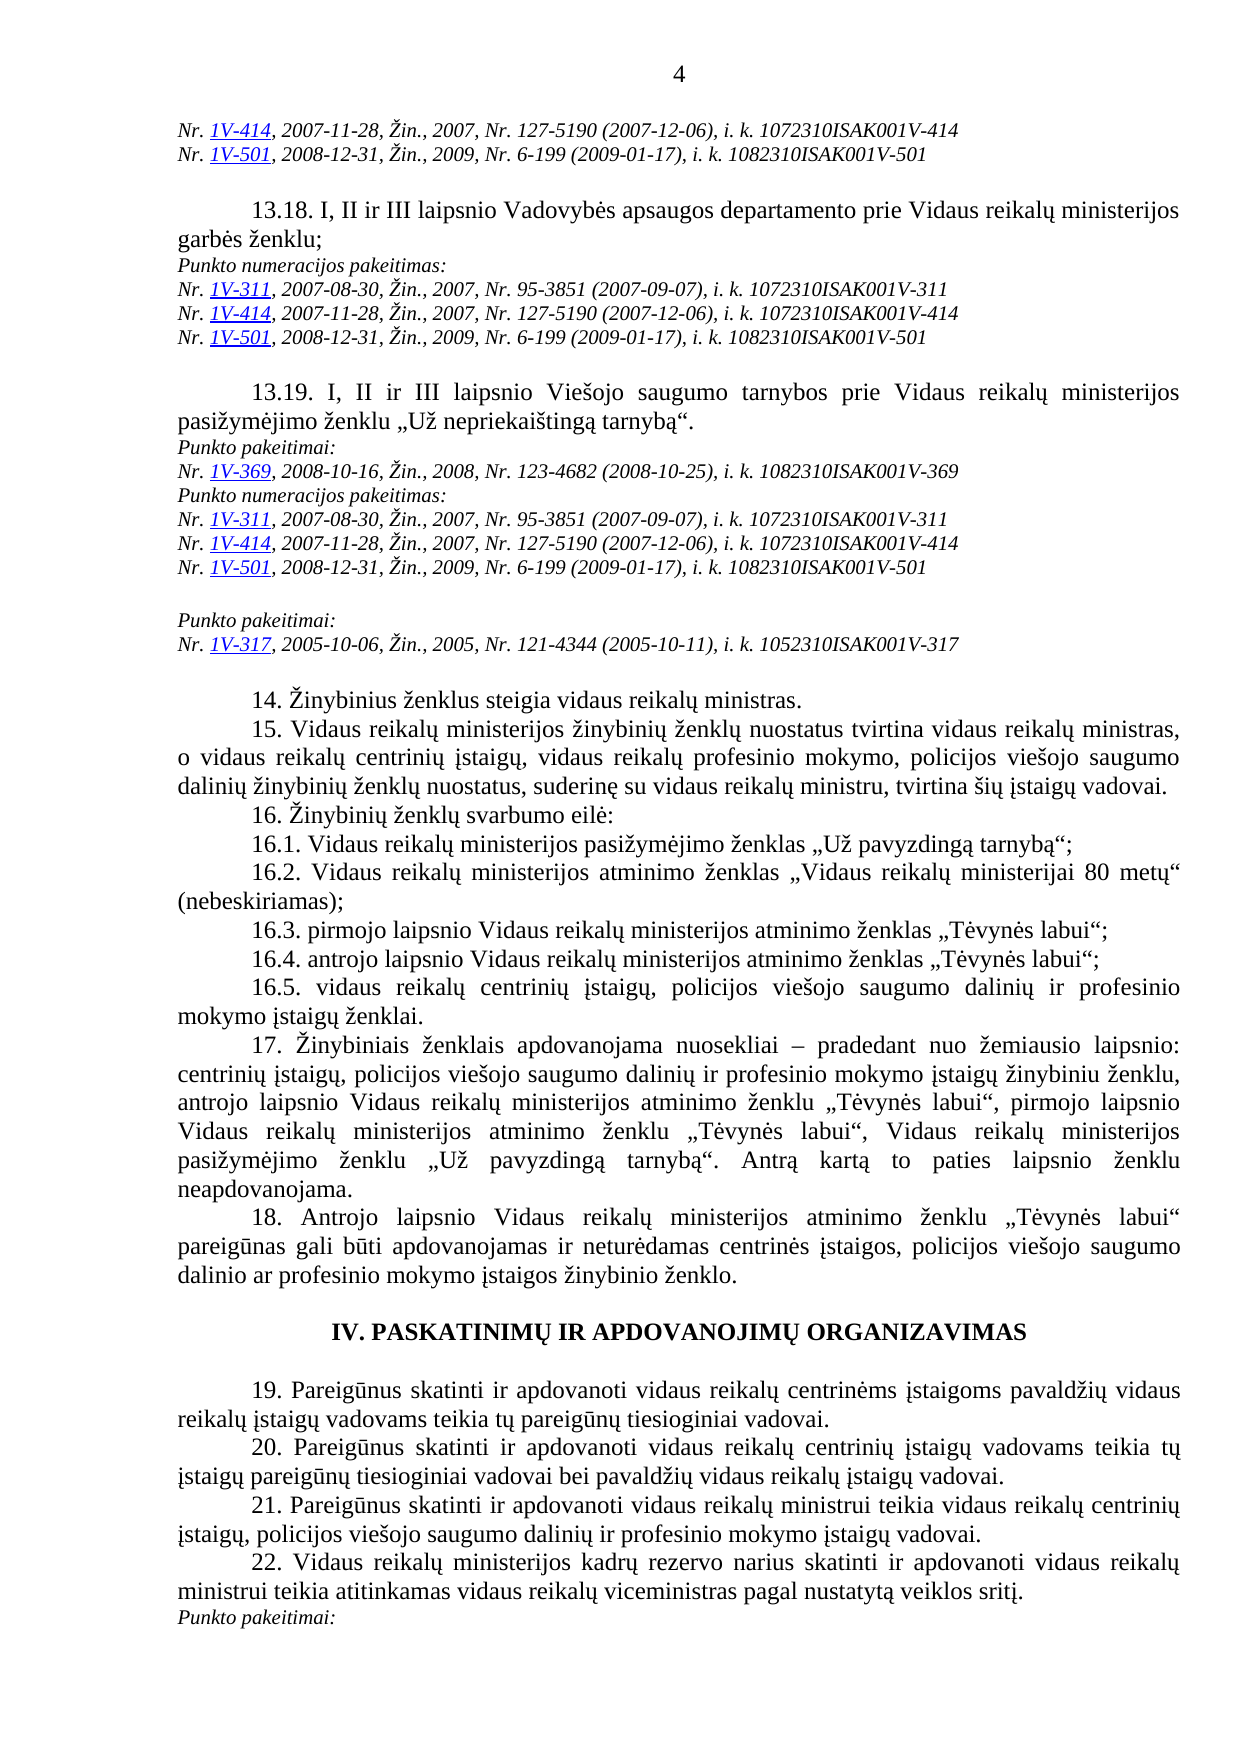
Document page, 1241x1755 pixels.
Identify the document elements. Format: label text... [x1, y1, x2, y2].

text Nr. 1V-311, 2007-08-30, Žin., 2007, Nr. 95-3851 (2007-09-07), i. k. 1072310ISAK001V-311 [177, 507, 1181, 531]
text 21. Pareigūnus skatinti ir apdovanoti vidaus reikalų ministrui teikia vidaus reikalų centrinių įstaigų, policijos viešojo saugumo dalinių ir profesinio mokymo įstaigų vadovai. [177, 1490, 1181, 1547]
text Punkto pakeitimai: [177, 608, 1181, 632]
text 13.19. I, II ir III laipsnio Viešojo saugumo tarnybos prie Vidaus reikalų ministerijos pasižymėjimo ženklu „Už nepriekaištingą tarnybą“. [177, 377, 1181, 435]
text 16.2. Vidaus reikalų ministerijos atminimo ženklas „Vidaus reikalų ministerijai 80 metų“ (nebeskiriamas); [177, 857, 1181, 915]
text Nr. 1V-501, 2008-12-31, Žin., 2009, Nr. 6-199 (2009-01-17), i. k. 1082310ISAK001V-501 [177, 325, 1181, 349]
text Nr. 1V-317, 2005-10-06, Žin., 2005, Nr. 121-4344 (2005-10-11), i. k. 1052310ISAK001V-317 [177, 632, 1181, 656]
text 15. Vidaus reikalų ministerijos žinybinių ženklų nuostatus tvirtina vidaus reikalų ministras, o vidaus reikalų centrinių įstaigų, vidaus reikalų profesinio mokymo, policijos viešojo saugumo dalinių žinybinių ženklų nuostatus, suderinę su vidaus reikalų ministru, tvirtina šių įstaigų vadovai. [177, 714, 1181, 800]
text IV. PASKATINIMŲ IR APDOVANOJIMŲ ORGANIZAVIMAS [177, 1317, 1181, 1346]
text 20. Pareigūnus skatinti ir apdovanoti vidaus reikalų centrinių įstaigų vadovams teikia tų įstaigų pareigūnų tiesioginiai vadovai bei pavaldžių vidaus reikalų įstaigų vadovai. [177, 1432, 1181, 1490]
text 18. Antrojo laipsnio Vidaus reikalų ministerijos atminimo ženklu „Tėvynės labui“ pareigūnas gali būti apdovanojamas ir neturėdamas centrinės įstaigos, policijos viešojo saugumo dalinio ar profesinio mokymo įstaigos žinybinio ženklo. [177, 1202, 1181, 1289]
text Nr. 1V-501, 2008-12-31, Žin., 2009, Nr. 6-199 (2009-01-17), i. k. 1082310ISAK001V-501 [177, 142, 1181, 166]
text Nr. 1V-414, 2007-11-28, Žin., 2007, Nr. 127-5190 (2007-12-06), i. k. 1072310ISAK001V-414 [177, 301, 1181, 325]
text 14. Žinybinius ženklus steigia vidaus reikalų ministras. [177, 685, 1181, 714]
text 16.4. antrojo laipsnio Vidaus reikalų ministerijos atminimo ženklas „Tėvynės labui“; [177, 944, 1181, 972]
text 22. Vidaus reikalų ministerijos kadrų rezervo narius skatinti ir apdovanoti vidaus reikalų ministrui teikia atitinkamas vidaus reikalų viceministras pagal nustatytą veiklos sritį. [177, 1547, 1181, 1605]
text 16.3. pirmojo laipsnio Vidaus reikalų ministerijos atminimo ženklas „Tėvynės labui“; [177, 915, 1181, 944]
text Punkto numeracijos pakeitimas: [177, 252, 1181, 277]
text Nr. 1V-414, 2007-11-28, Žin., 2007, Nr. 127-5190 (2007-12-06), i. k. 1072310ISAK001V-414 [177, 531, 1181, 555]
text Nr. 1V-369, 2008-10-16, Žin., 2008, Nr. 123-4682 (2008-10-25), i. k. 1082310ISAK001V-369 [177, 459, 1181, 483]
text Nr. 1V-414, 2007-11-28, Žin., 2007, Nr. 127-5190 (2007-12-06), i. k. 1072310ISAK001V-414 [177, 118, 1181, 142]
text Nr. 1V-311, 2007-08-30, Žin., 2007, Nr. 95-3851 (2007-09-07), i. k. 1072310ISAK001V-311 [177, 277, 1181, 301]
text 16.1. Vidaus reikalų ministerijos pasižymėjimo ženklas „Už pavyzdingą tarnybą“; [177, 829, 1181, 857]
text Punkto pakeitimai: [177, 435, 1181, 459]
text Punkto numeracijos pakeitimas: [177, 483, 1181, 507]
text 17. Žinybiniais ženklais apdovanojama nuosekliai – pradedant nuo žemiausio laipsnio: centrinių įstaigų, policijos viešojo saugumo dalinių ir profesinio mokymo įstaigų žinybiniu ženklu, antrojo laipsnio Vidaus reikalų ministerijos atminimo ženklu „Tėvynės labui“, pirmojo laipsnio Vidaus reikalų ministerijos atminimo ženklu „Tėvynės labui“, Vidaus reikalų ministerijos pasižymėjimo ženklu „Už pavyzdingą tarnybą“. Antrą kartą to paties laipsnio ženklu neapdovanojama. [177, 1030, 1181, 1202]
text 16. Žinybinių ženklų svarbumo eilė: [177, 800, 1181, 829]
text 19. Pareigūnus skatinti ir apdovanoti vidaus reikalų centrinėms įstaigoms pavaldžių vidaus reikalų įstaigų vadovams teikia tų pareigūnų tiesioginiai vadovai. [177, 1375, 1181, 1432]
text 13.18. I, II ir III laipsnio Vadovybės apsaugos departamento prie Vidaus reikalų ministerijos garbės ženklu; [177, 195, 1181, 252]
text Punkto pakeitimai: [177, 1605, 1181, 1629]
text 16.5. vidaus reikalų centrinių įstaigų, policijos viešojo saugumo dalinių ir profesinio mokymo įstaigų ženklai. [177, 972, 1181, 1030]
text Nr. 1V-501, 2008-12-31, Žin., 2009, Nr. 6-199 (2009-01-17), i. k. 1082310ISAK001V-501 [177, 555, 1181, 579]
